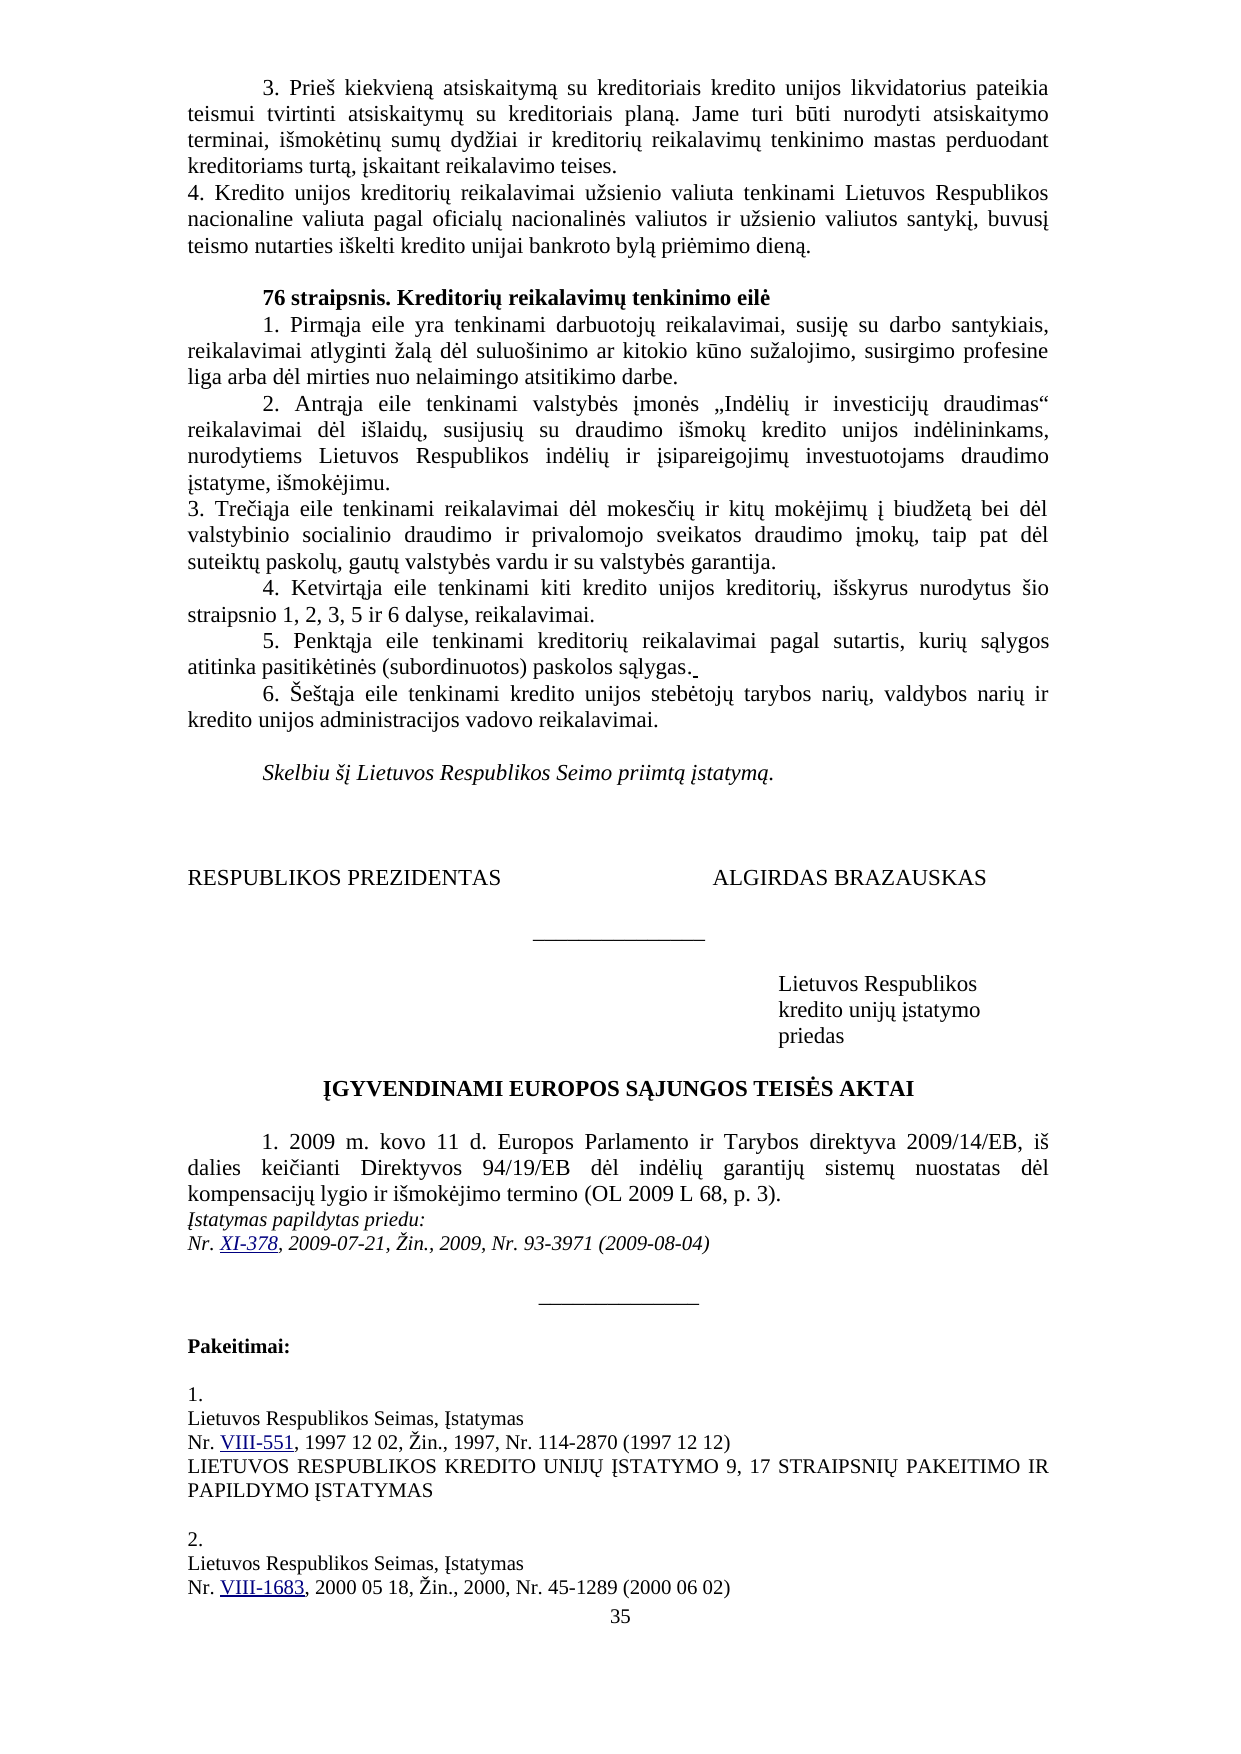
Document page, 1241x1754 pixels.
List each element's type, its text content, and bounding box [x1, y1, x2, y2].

text Pakeitimai: [187, 1334, 1050, 1358]
text 2. Antrąja eile tenkinami valstybės įmonės „Indėlių ir investicijų draudimas“ reikalavimai dėl išlaidų, susijusių su draudimo išmokų kredito unijos indėlininkams, nurodytiems Lietuvos Respublikos indėlių ir įsipareigojimų investuotojams draudimo įstatyme, išmokėjimu. [187, 390, 1050, 495]
text 4. Ketvirtąja eile tenkinami kiti kredito unijos kreditorių, išskyrus nurodytus šio straipsnio 1, 2, 3, 5 ir 6 dalyse, reikalavimai. [187, 574, 1050, 627]
text Lietuvos Respublikos Seimas, Įstatymas [187, 1551, 1050, 1574]
text 76 straipsnis. Kreditorių reikalavimų tenkinimo eilė [187, 284, 1050, 311]
text 6. Šeštąja eile tenkinami kredito unijos stebėtojų tarybos narių, valdybos narių ir kredito unijos administracijos vadovo reikalavimai. [187, 680, 1050, 732]
text Lietuvos Respublikos Seimas, Įstatymas [187, 1406, 1050, 1430]
text LIETUVOS RESPUBLIKOS KREDITO UNIJŲ ĮSTATYMO 9, 17 STRAIPSNIŲ PAKEITIMO IR PAPILDYMO ĮSTATYMAS [187, 1454, 1050, 1502]
text 1. 2009 m. kovo 11 d. Europos Parlamento ir Tarybos direktyva 2009/14/EB, iš dalies keičianti Direktyvos 94/19/EB dėl indėlių garantijų sistemų nuostatas dėl kompensacijų lygio ir išmokėjimo termino (OL 2009 L 68, p. 3). [187, 1128, 1050, 1207]
text 1. [187, 1382, 1050, 1406]
text Įstatymas papildytas priedu: [187, 1207, 1050, 1231]
text Nr. VIII-551, 1997 12 02, Žin., 1997, Nr. 114-2870 (1997 12 12) [187, 1430, 1050, 1454]
text 2. [187, 1526, 1050, 1551]
text 3. Prieš kiekvieną atsiskaitymą su kreditoriais kredito unijos likvidatorius pateikia teismui tvirtinti atsiskaitymų su kreditoriais planą. Jame turi būti nurodyti atsiskaitymo terminai, išmokėtinų sumų dydžiai ir kreditorių reikalavimų tenkinimo mastas perduodant kreditoriams turtą, įskaitant reikalavimo teises. [187, 73, 1050, 179]
text kredito unijų įstatymo [778, 996, 1050, 1022]
text RESPUBLIKOS PREZIDENTAS ALGIRDAS BRAZAUSKAS [187, 864, 1050, 891]
text Lietuvos Respublikos [778, 969, 1050, 996]
text 5. Penktąja eile tenkinami kreditorių reikalavimai pagal sutartis, kurių sąlygos atitinka pasitikėtinės (subordinuotos) paskolos sąlygas. [187, 627, 1050, 680]
subtitle ĮGYVENDINAMI EUROPOS SĄJUNGOS TEISĖS AKTAI [187, 1075, 1050, 1101]
text Skelbiu šį Lietuvos Respublikos Seimo priimtą įstatymą. [187, 759, 1050, 785]
text 1. Pirmąja eile yra tenkinami darbuotojų reikalavimai, susiję su darbo santykiais, reikalavimai atlyginti žalą dėl suluošinimo ar kitokio kūno sužalojimo, susirgimo profesine liga arba dėl mirties nuo nelaimingo atsitikimo darbe. [187, 311, 1050, 390]
text 4. Kredito unijos kreditorių reikalavimai užsienio valiuta tenkinami Lietuvos Respublikos nacionaline valiuta pagal oficialų nacionalinės valiutos ir užsienio valiutos santykį, buvusį teismo nutarties iškelti kredito unijai bankroto bylą priėmimo dieną. [187, 179, 1050, 258]
text ______________ [187, 1281, 1050, 1308]
text Nr. XI-378, 2009-07-21, Žin., 2009, Nr. 93-3971 (2009-08-04) [187, 1231, 1050, 1255]
text Nr. VIII-1683, 2000 05 18, Žin., 2000, Nr. 45-1289 (2000 06 02) [187, 1574, 1050, 1599]
text 3. Trečiąja eile tenkinami reikalavimai dėl mokesčių ir kitų mokėjimų į biudžetą bei dėl valstybinio socialinio draudimo ir privalomojo sveikatos draudimo įmokų, taip pat dėl suteiktų paskolų, gautų valstybės vardu ir su valstybės garantija. [187, 495, 1050, 574]
text priedas [778, 1022, 1050, 1049]
text _______________ [187, 917, 1050, 943]
